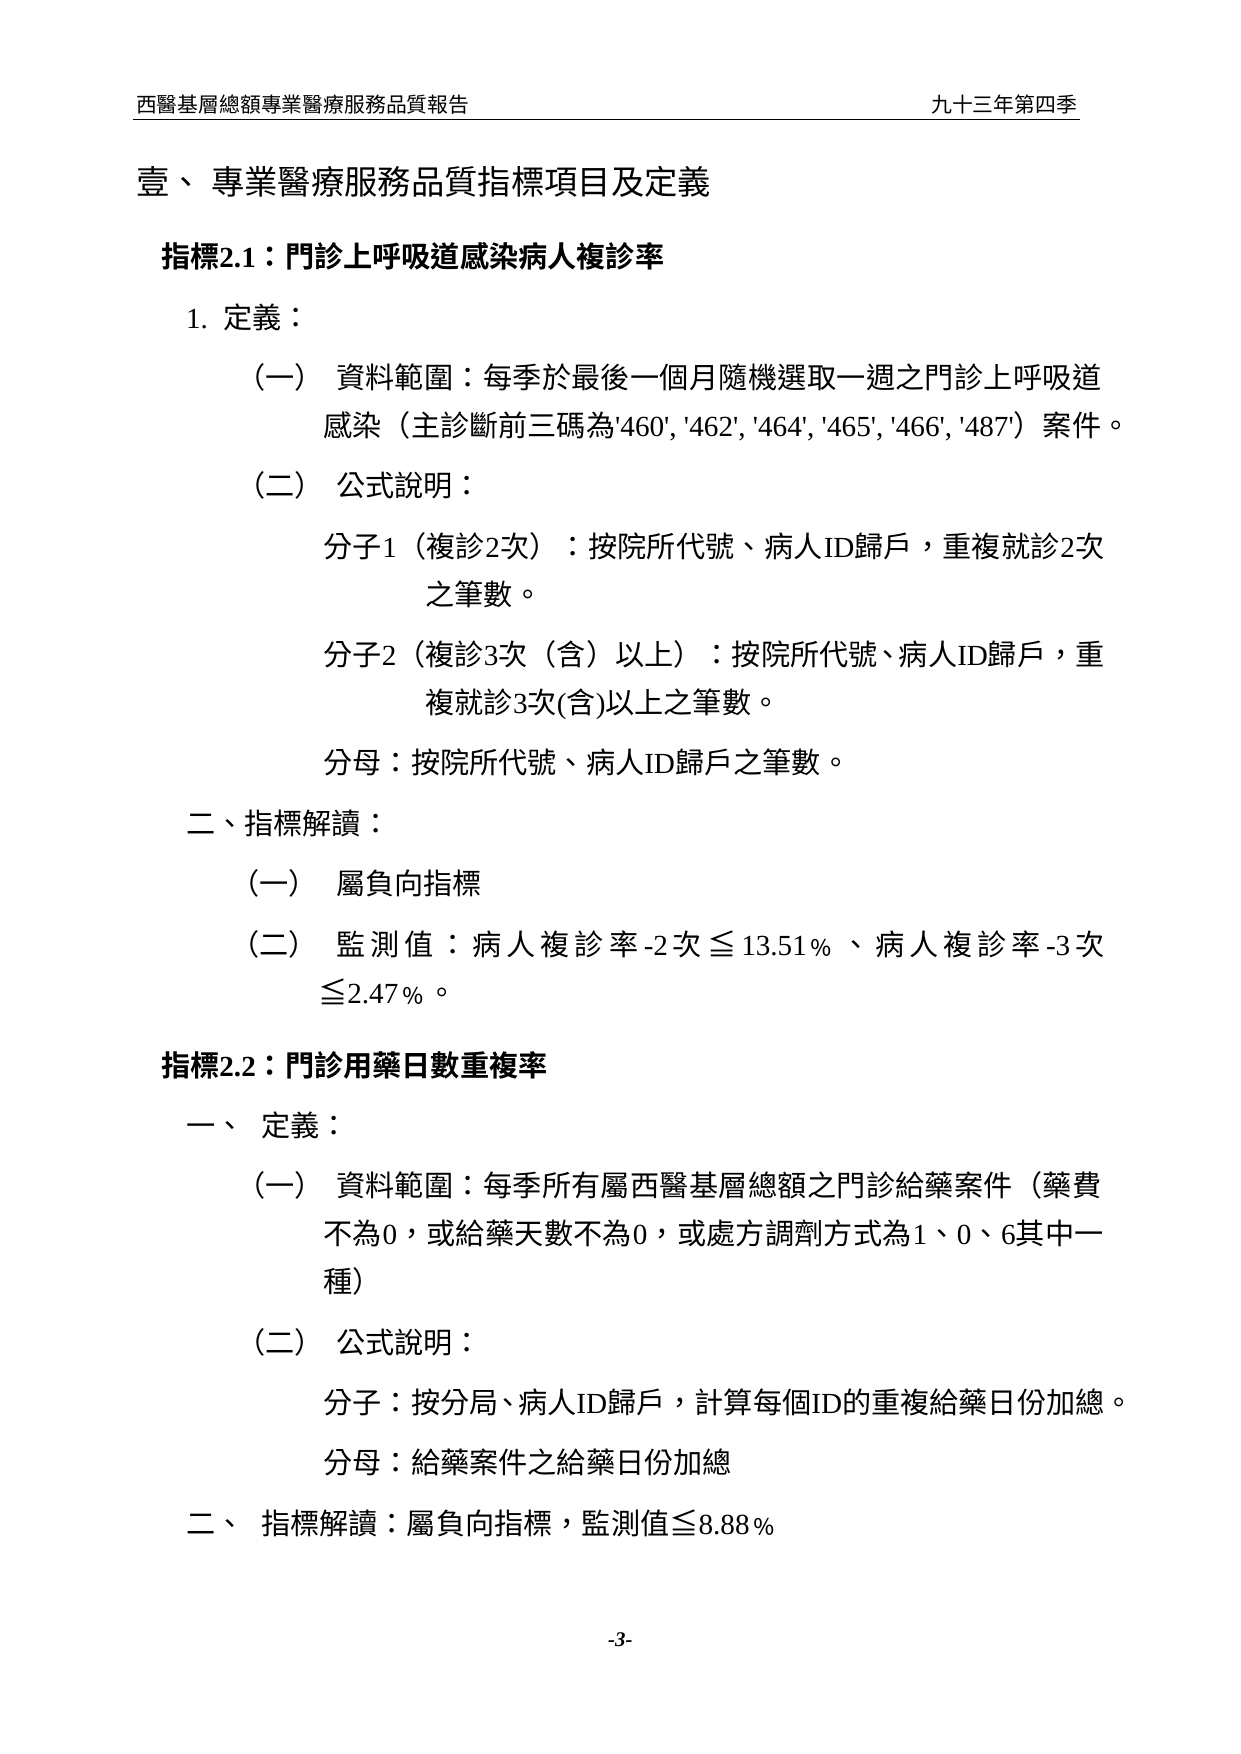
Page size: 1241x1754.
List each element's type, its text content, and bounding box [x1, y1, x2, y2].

list 公式說明： [236, 1315, 1104, 1363]
text 分母：按院所代號、病人ID歸戶之筆數。 [323, 736, 1104, 783]
list 指標解讀：屬負向指標，監測值≦8.88﹪ [186, 1496, 1104, 1544]
text 指標2.1：門診上呼吸道感染病人複診率 [161, 229, 1104, 277]
list 專業醫療服務品質指標項目及定義 [136, 156, 1104, 204]
text 指標2.2：門診用藥日數重複率 [161, 1038, 1104, 1086]
text 分子：按分局、病人ID歸戶，計算每個ID的重複給藥日份加總。 [323, 1375, 1104, 1423]
list 公式說明： [236, 458, 1104, 506]
list 定義： [186, 1098, 1104, 1146]
text 分子2（複診3次（含）以上）：按院所代號、病人ID歸戶，重複就診3次(含)以上之筆數。 [323, 627, 1104, 723]
list 資料範圍：每季於最後一個月隨機選取一週之門診上呼吸道感染（主診斷前三碼為'460', '462', '464', '465', '466', '487'）案件。 [236, 350, 1104, 446]
list 資料範圍：每季所有屬西醫基層總額之門診給藥案件（藥費不為0，或給藥天數不為0，或處方調劑方式為1、0、6其中一種） [236, 1158, 1104, 1302]
text 二、指標解讀： [186, 796, 1104, 844]
text 分母：給藥案件之給藥日份加總 [323, 1436, 1104, 1483]
list 定義： [186, 290, 1104, 338]
text 分子1（複診2次）：按院所代號、病人ID歸戶，重複就診2次之筆數。 [323, 519, 1104, 615]
list 監測值：病人複診率-2次≦13.51﹪、病人複診率-3次≦2.47﹪。 [230, 917, 1104, 1013]
list 屬負向指標 [230, 856, 1104, 904]
